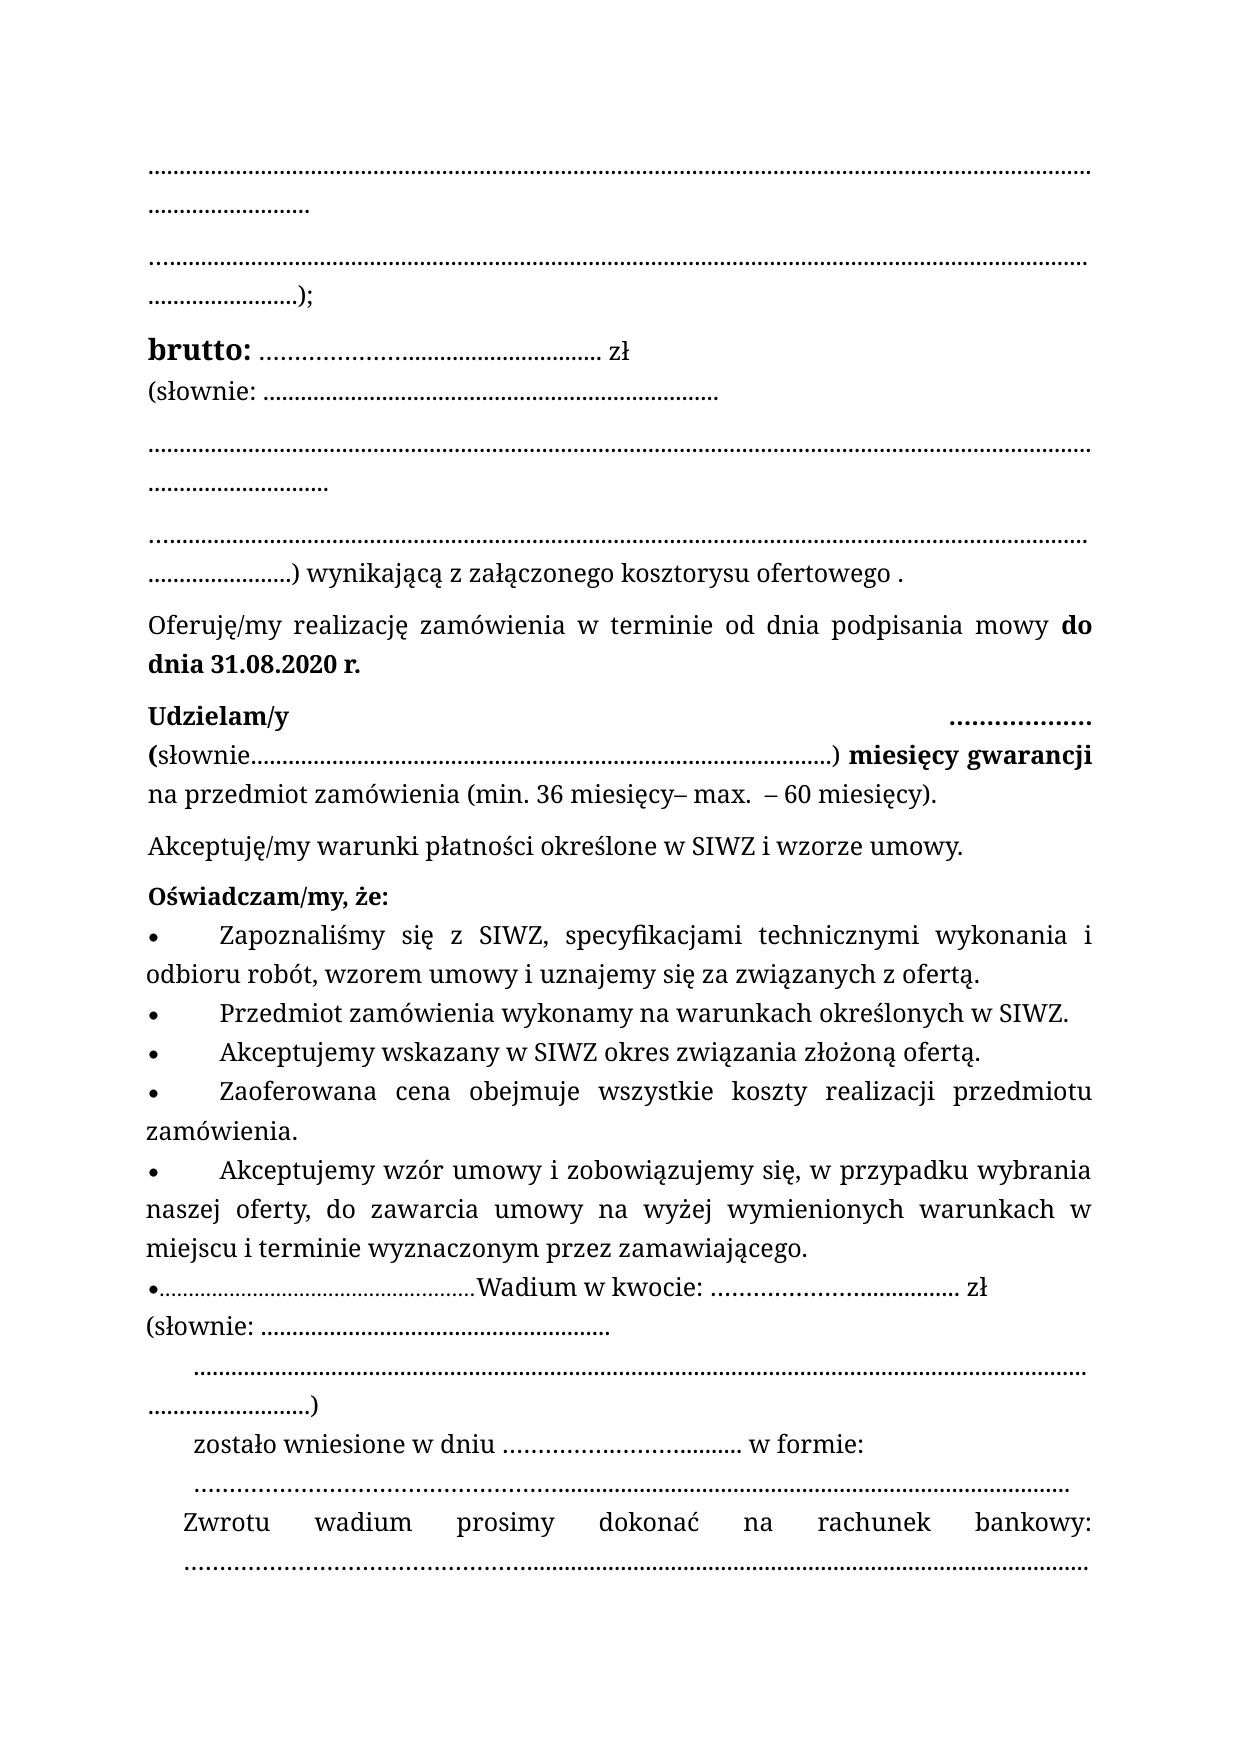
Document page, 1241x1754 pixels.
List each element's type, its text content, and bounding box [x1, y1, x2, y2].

text zostało wniesione w dniu …………….……….......... w formie: [148, 1426, 1093, 1461]
text Udzielam/y ………………. (słownie.............................................................................................) miesięcy gwarancji na przedmiot zamówienia (min. 36 miesięcy– max. – 60 miesięcy). [148, 698, 1093, 811]
text .................................................................................................................................................................................... [148, 426, 1093, 499]
text Oświadczam/my, że: [148, 880, 1093, 912]
list Akceptujemy wskazany w SIWZ okres związania złożoną ofertą. [146, 1035, 1093, 1069]
list Zapoznaliśmy się z SIWZ, specyfikacjami technicznymi wykonania i odbioru robót, wzorem umowy i uznajemy się za związanych z ofertą. [146, 917, 1093, 991]
text …………………………………………….................................................................................. [148, 1466, 1093, 1500]
text Akceptuję/my warunki płatności określone w SIWZ i wzorze umowy. [148, 828, 1093, 862]
text brutto: …………………............................... zł (słownie: ......................................................................... [148, 329, 1093, 408]
list Akceptujemy wzór umowy i zobowiązujemy się, w przypadku wybrania naszej oferty, do zawarcia umowy na wyżej wymienionych warunkach w miejscu i terminie wyznaczonym przez zamawiającego. [146, 1152, 1093, 1265]
list Wadium w kwocie: …………………................ zł (słownie: ........................................................ [146, 1270, 1093, 1343]
list Zaoferowana cena obejmuje wszystkie koszty realizacji przedmiotu zamówienia. [146, 1074, 1093, 1147]
text .........................................................................................................................................................................) [148, 1348, 1093, 1421]
text ................................................................................................................................................................................. [148, 148, 1093, 221]
list Przedmiot zamówienia wykonamy na warunkach określonych w SIWZ. [146, 996, 1093, 1030]
text Oferuję/my realizację zamówienia w terminie od dnia podpisania mowy do dnia 31.08.2020 r. [148, 607, 1093, 681]
text Zwrotu wadium prosimy dokonać na rachunek bankowy: ………………………………………….......................................................................................... [183, 1505, 1093, 1578]
text …...........................................................................................................................................................................); [148, 238, 1093, 312]
text …..........................................................................................................................................................................) wynikającą z załączonego kosztorysu ofertowego . [148, 517, 1093, 590]
